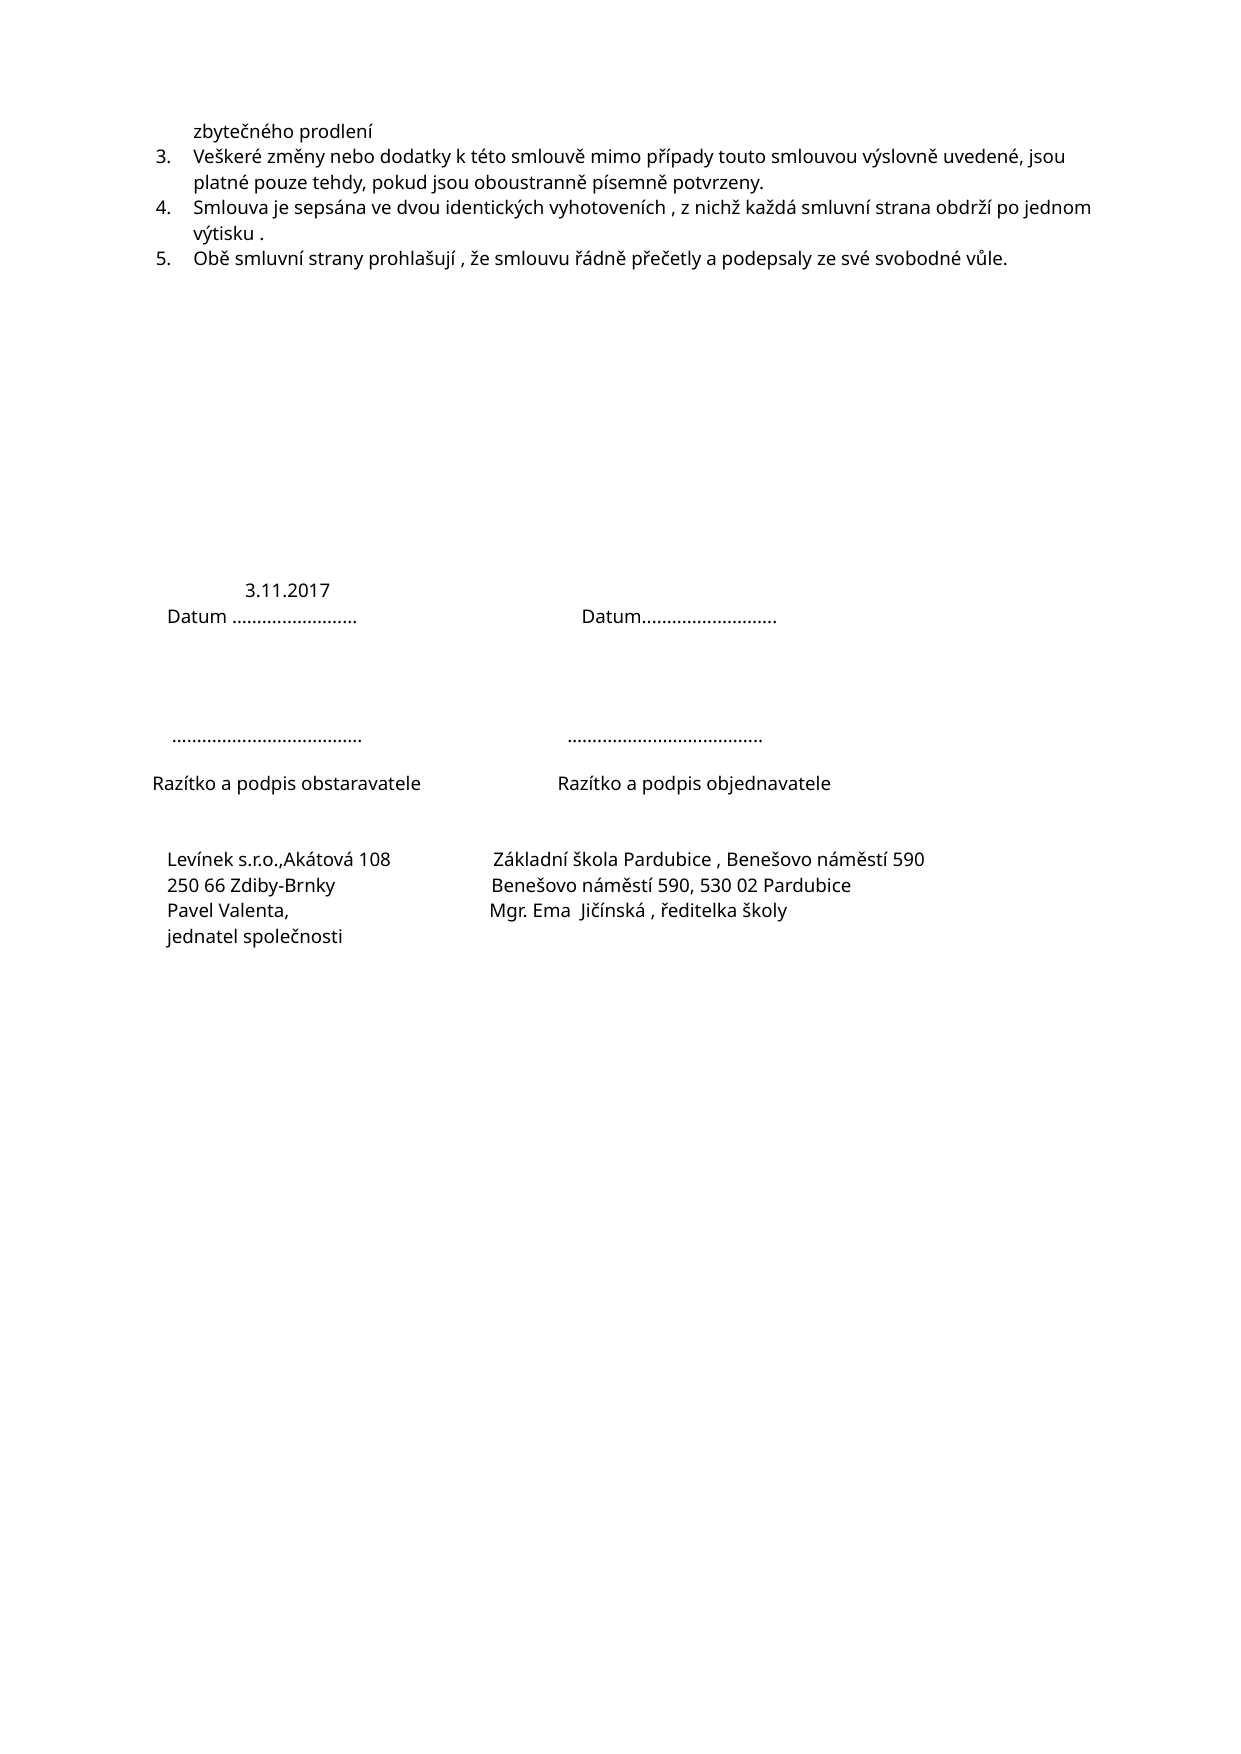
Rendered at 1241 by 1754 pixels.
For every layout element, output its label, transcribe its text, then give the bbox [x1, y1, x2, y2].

list zbytečného prodlení [156, 118, 1122, 144]
list Veškeré změny nebo dodatky k této smlouvě mimo případy touto smlouvou výslovně uvedené, jsou platné pouze tehdy, pokud jsou oboustranně písemně potvrzeny. [156, 144, 1122, 195]
text Razítko a podpis obstaravatele Razítko a podpis objednavatele [118, 770, 1122, 795]
text Levínek s.r.o.,Akátová 108 Základní škola Pardubice , Benešovo náměstí 590 [118, 846, 1122, 872]
list Smlouva je sepsána ve dvou identických vyhotoveních , z nichž každá smluvní strana obdrží po jednom výtisku . [156, 195, 1122, 246]
text jednatel společnosti [118, 923, 1122, 948]
list Obě smluvní strany prohlašují , že smlouvu řádně přečetly a podepsaly ze své svobodné vůle. [156, 246, 1122, 271]
text Pavel Valenta, Mgr. Ema Jičínská , ředitelka školy [118, 897, 1122, 923]
text …................................... ….................................... [118, 723, 1122, 748]
text 3.11.2017 [118, 577, 1122, 603]
text Datum …...................... Datum........................... [118, 603, 1122, 628]
text 250 66 Zdiby-Brnky Benešovo náměstí 590, 530 02 Pardubice [118, 872, 1122, 897]
